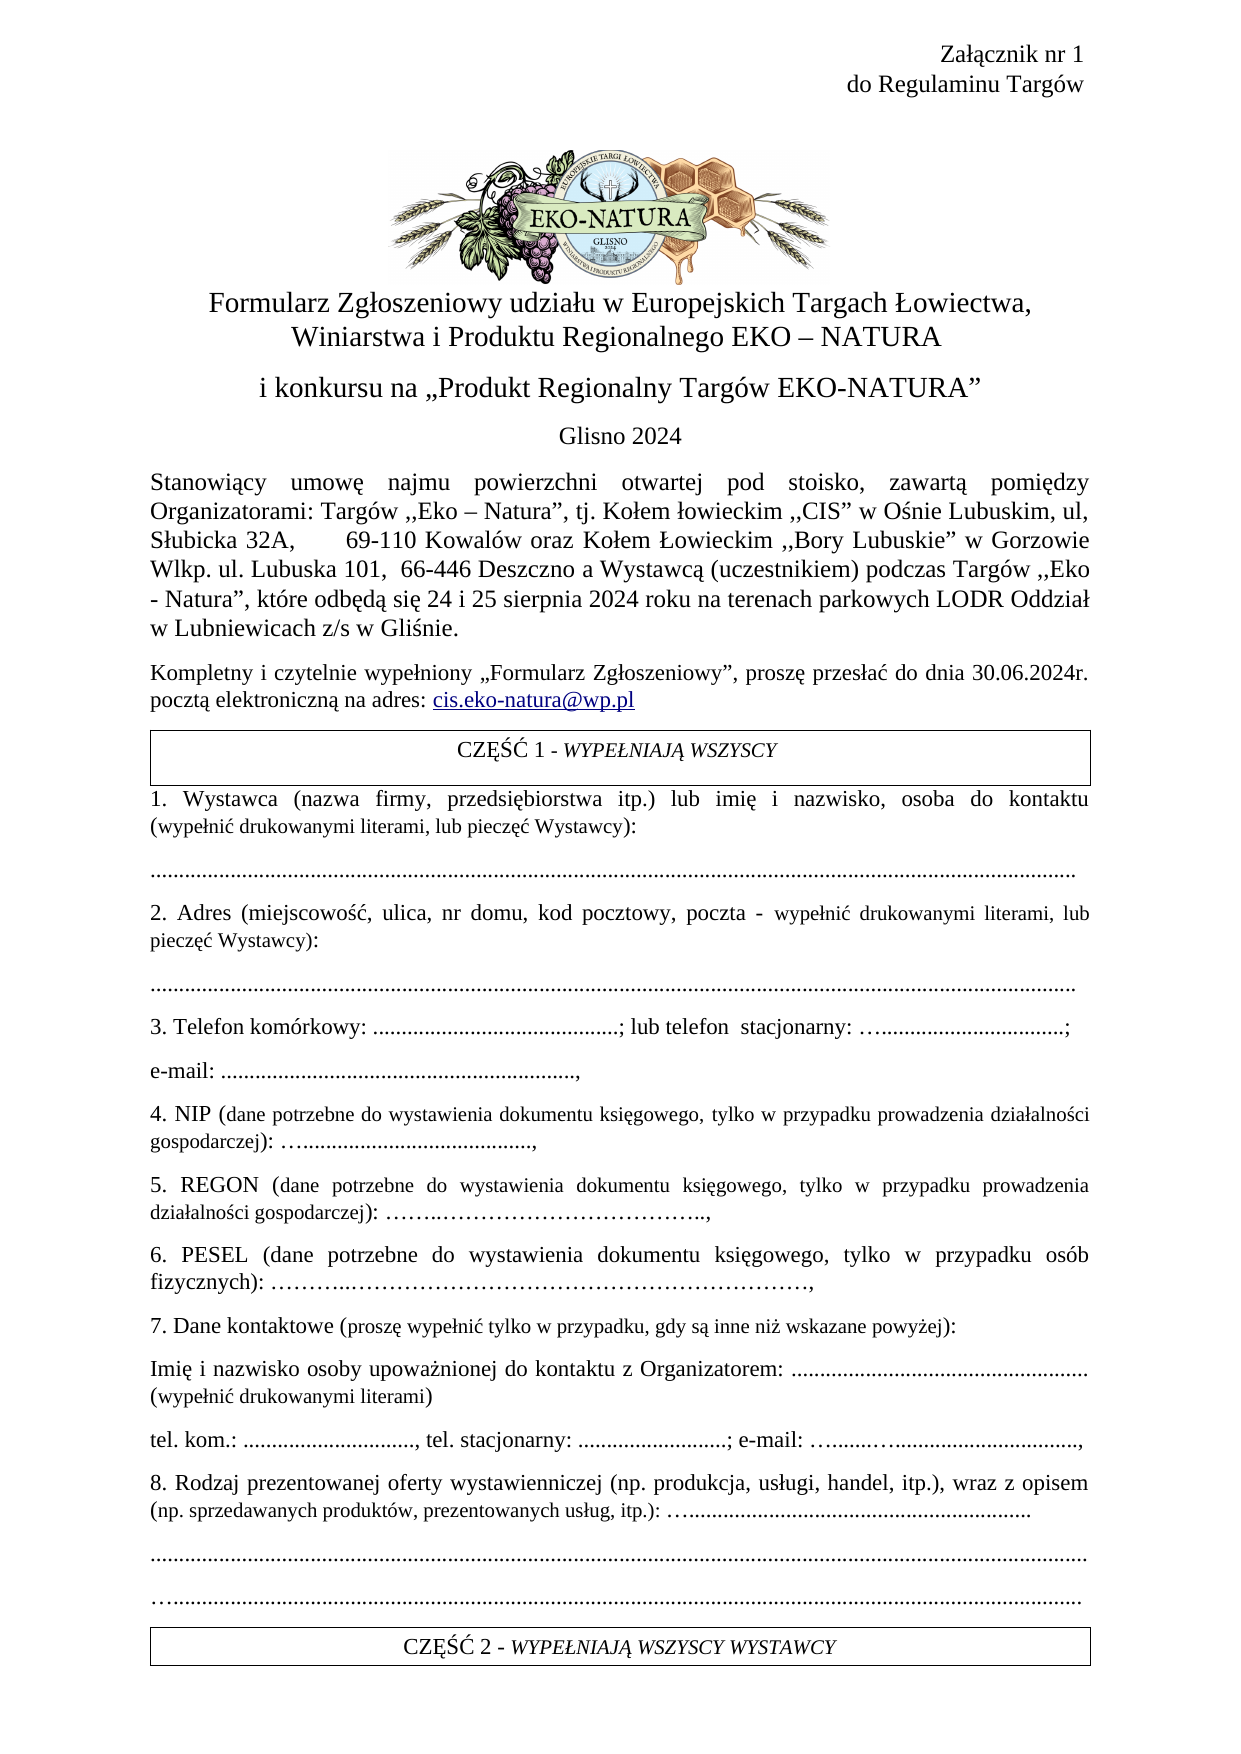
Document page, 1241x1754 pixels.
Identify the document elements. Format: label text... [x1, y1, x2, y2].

text Imię i nazwisko osoby upoważnionej do kontaktu z Organizatorem: .................................................... (wypełnić drukowanymi literami) [150, 1355, 1090, 1408]
text 5. REGON (dane potrzebne do wystawienia dokumentu księgowego, tylko w przypadku prowadzenia działalności gospodarczej): ……..…………………………….., [150, 1171, 1090, 1224]
text tel. kom.: .............................., tel. stacjonarny: ..........................; e-mail: ….......…................................, [150, 1426, 1090, 1452]
text 1. Wystawca (nazwa firmy, przedsiębiorstwa itp.) lub imię i nazwisko, osoba do kontaktu (wypełnić drukowanymi literami, lub pieczęć Wystawcy): [150, 786, 1090, 839]
text e-mail: .............................................................., [150, 1057, 1090, 1083]
text Formularz Zgłoszeniowy udziału w Europejskich Targach Łowiectwa, Winiarstwa i Produktu Regionalnego EKO – NATURA [150, 150, 1090, 353]
text …............................................................................................................................................................... [150, 1583, 1090, 1609]
text .................................................................................................................................................................... [150, 1540, 1090, 1566]
text i konkursu na „Produkt Regionalny Targów EKO-NATURA” [150, 370, 1090, 403]
text Kompletny i czytelnie wypełniony „Formularz Zgłoszeniowy”, proszę przesłać do dnia 30.06.2024r. pocztą elektroniczną na adres: cis.eko-natura@wp.pl [150, 659, 1090, 712]
text 8. Rodzaj prezentowanej oferty wystawienniczej (np. produkcja, usługi, handel, itp.), wraz z opisem (np. sprzedawanych produktów, prezentowanych usług, itp.): …............................................................ [150, 1469, 1090, 1522]
text 7. Dane kontaktowe (proszę wypełnić tylko w przypadku, gdy są inne niż wskazane powyżej): [150, 1312, 1090, 1338]
text .................................................................................................................................................................. [150, 856, 1090, 882]
table_header CZĘŚĆ 1 - WYPEŁNIAJĄ WSZYSCY [151, 731, 1090, 785]
table_header CZĘŚĆ 2 - WYPEŁNIAJĄ WSZYSCY WYSTAWCY [151, 1628, 1090, 1665]
text 3. Telefon komórkowy: ...........................................; lub telefon stacjonarny: …................................; [150, 1013, 1090, 1040]
text .................................................................................................................................................................. [150, 970, 1090, 996]
text 6. PESEL (dane potrzebne do wystawienia dokumentu księgowego, tylko w przypadku osób fizycznych): ………..……………………………………………………, [150, 1241, 1090, 1294]
text Glisno 2024 [150, 421, 1090, 449]
text 4. NIP (dane potrzebne do wystawienia dokumentu księgowego, tylko w przypadku prowadzenia działalności gospodarczej): …........................................, [150, 1101, 1090, 1154]
text 2. Adres (miejscowość, ulica, nr domu, kod pocztowy, poczta - wypełnić drukowanymi literami, lub pieczęć Wystawcy): [150, 899, 1090, 953]
text Stanowiący umowę najmu powierzchni otwartej pod stoisko, zawartą pomiędzy Organizatorami: Targów ,,Eko – Natura”, tj. Kołem łowieckim ,,CIS” w Ośnie Lubuskim, ul, Słubicka 32A, 69-110 Kowalów oraz Kołem Łowieckim ,,Bory Lubuskie” w Gorzowie Wlkp. ul. Lubuska 101, 66-446 Deszczno a Wystawcą (uczestnikiem) podczas Targów ,,Eko - Natura”, które odbędą się 24 i 25 sierpnia 2024 roku na terenach parkowych LODR Oddział w Lubniewicach z/s w Gliśnie. [150, 467, 1090, 642]
